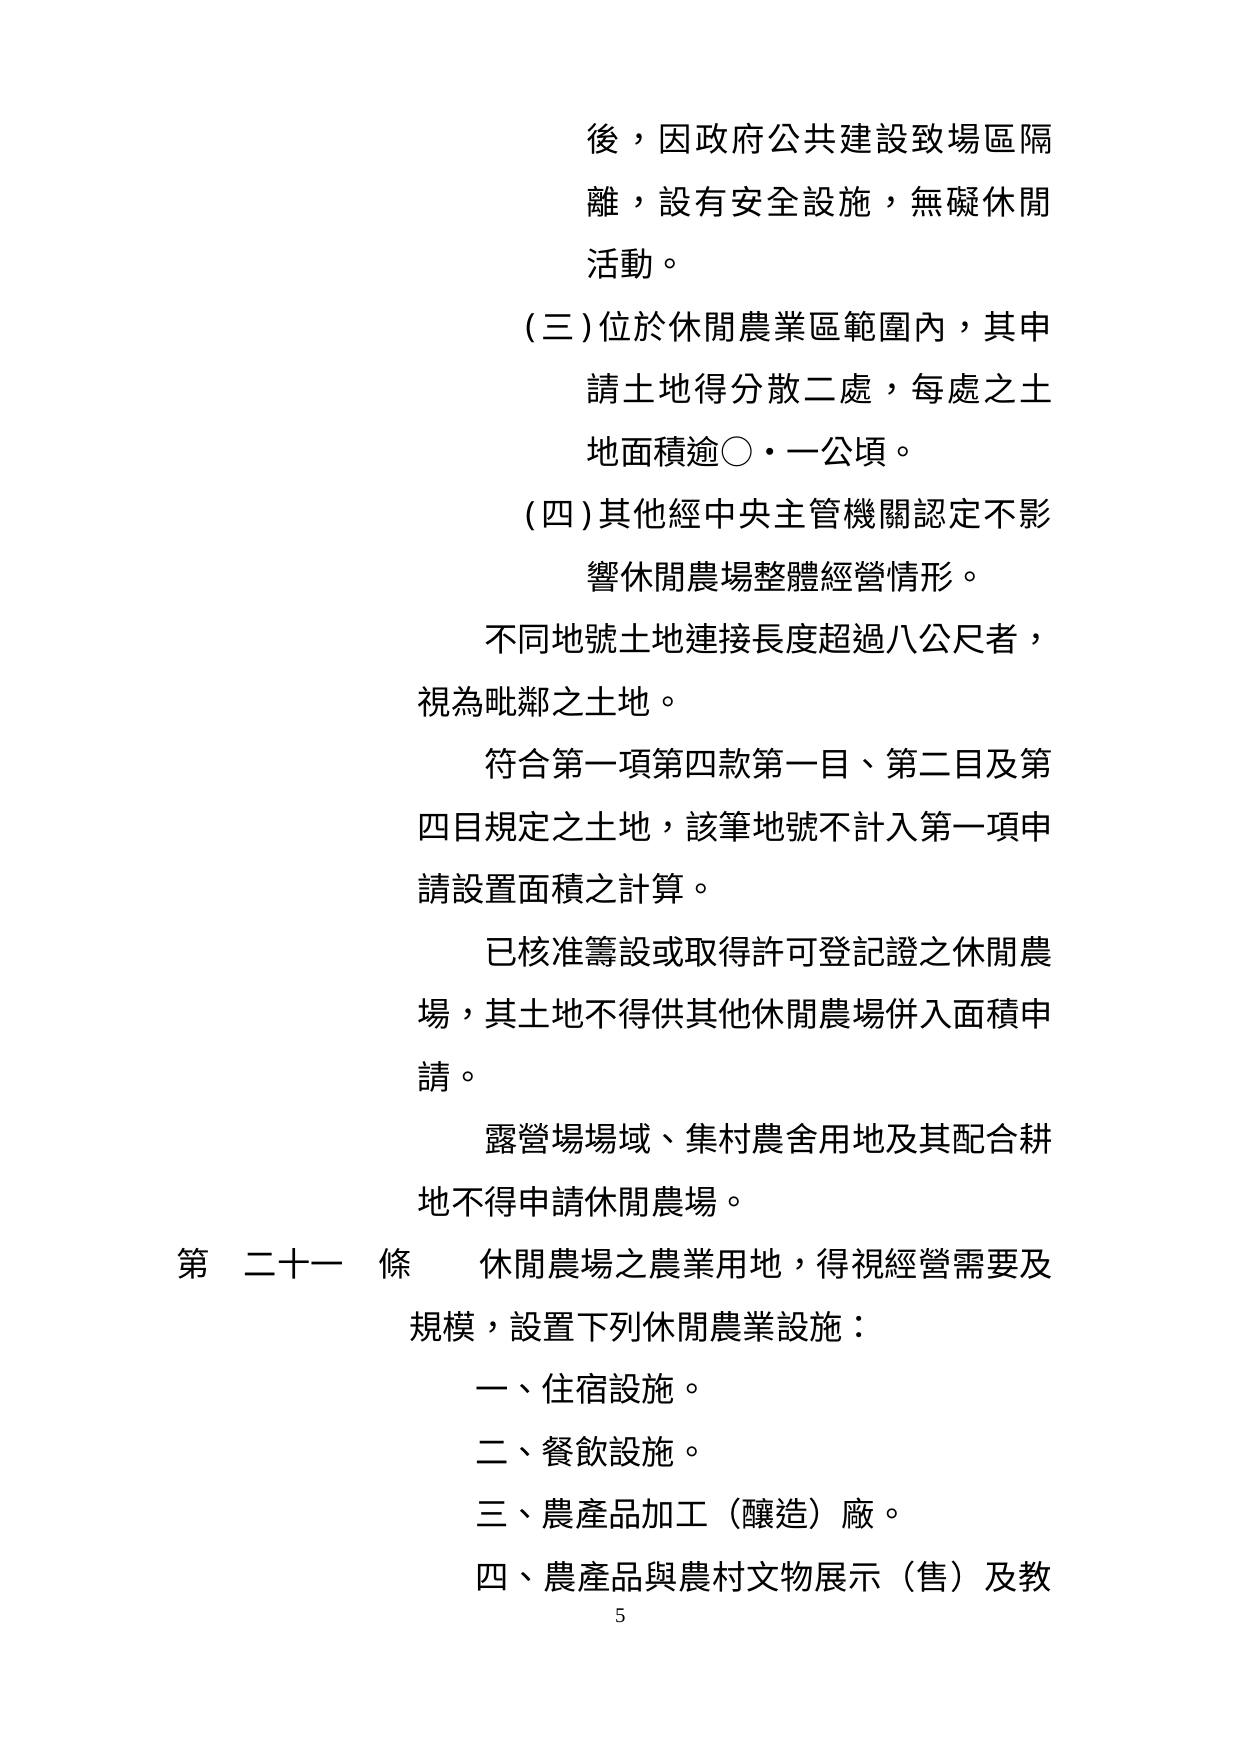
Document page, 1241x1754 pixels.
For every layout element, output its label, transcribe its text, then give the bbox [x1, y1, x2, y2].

text 三、農產品加工（釀造）廠。 [475, 1471, 1053, 1533]
text 露營場場域、集村農舍用地及其配合耕地不得申請休閒農場。 [417, 1096, 1053, 1221]
text (四)其他經中央主管機關認定不影響休閒農場整體經營情形。 [520, 471, 1053, 596]
text 四、農產品與農村文物展示（售）及教 [475, 1533, 1053, 1596]
text 不同地號土地連接長度超過八公尺者，視為毗鄰之土地。 [417, 596, 1053, 721]
text 已核准籌設或取得許可登記證之休閒農場，其土地不得供其他休閒農場併入面積申請。 [417, 908, 1053, 1096]
text 二、餐飲設施。 [475, 1408, 1053, 1471]
text 符合第一項第四款第一目、第二目及第四目規定之土地，該筆地號不計入第一項申請設置面積之計算。 [417, 721, 1053, 908]
text 一、住宿設施。 [475, 1346, 1053, 1408]
text (三)位於休閒農業區範圍內，其申請土地得分散二處，每處之土地面積逾○‧一公頃。 [520, 283, 1053, 471]
text 第 二十一 條 休閒農場之農業用地，得視經營需要及規模，設置下列休閒農業設施： [176, 1221, 1053, 1346]
text 後，因政府公共建設致場區隔離，設有安全設施，無礙休閒活動。 [520, 96, 1053, 283]
